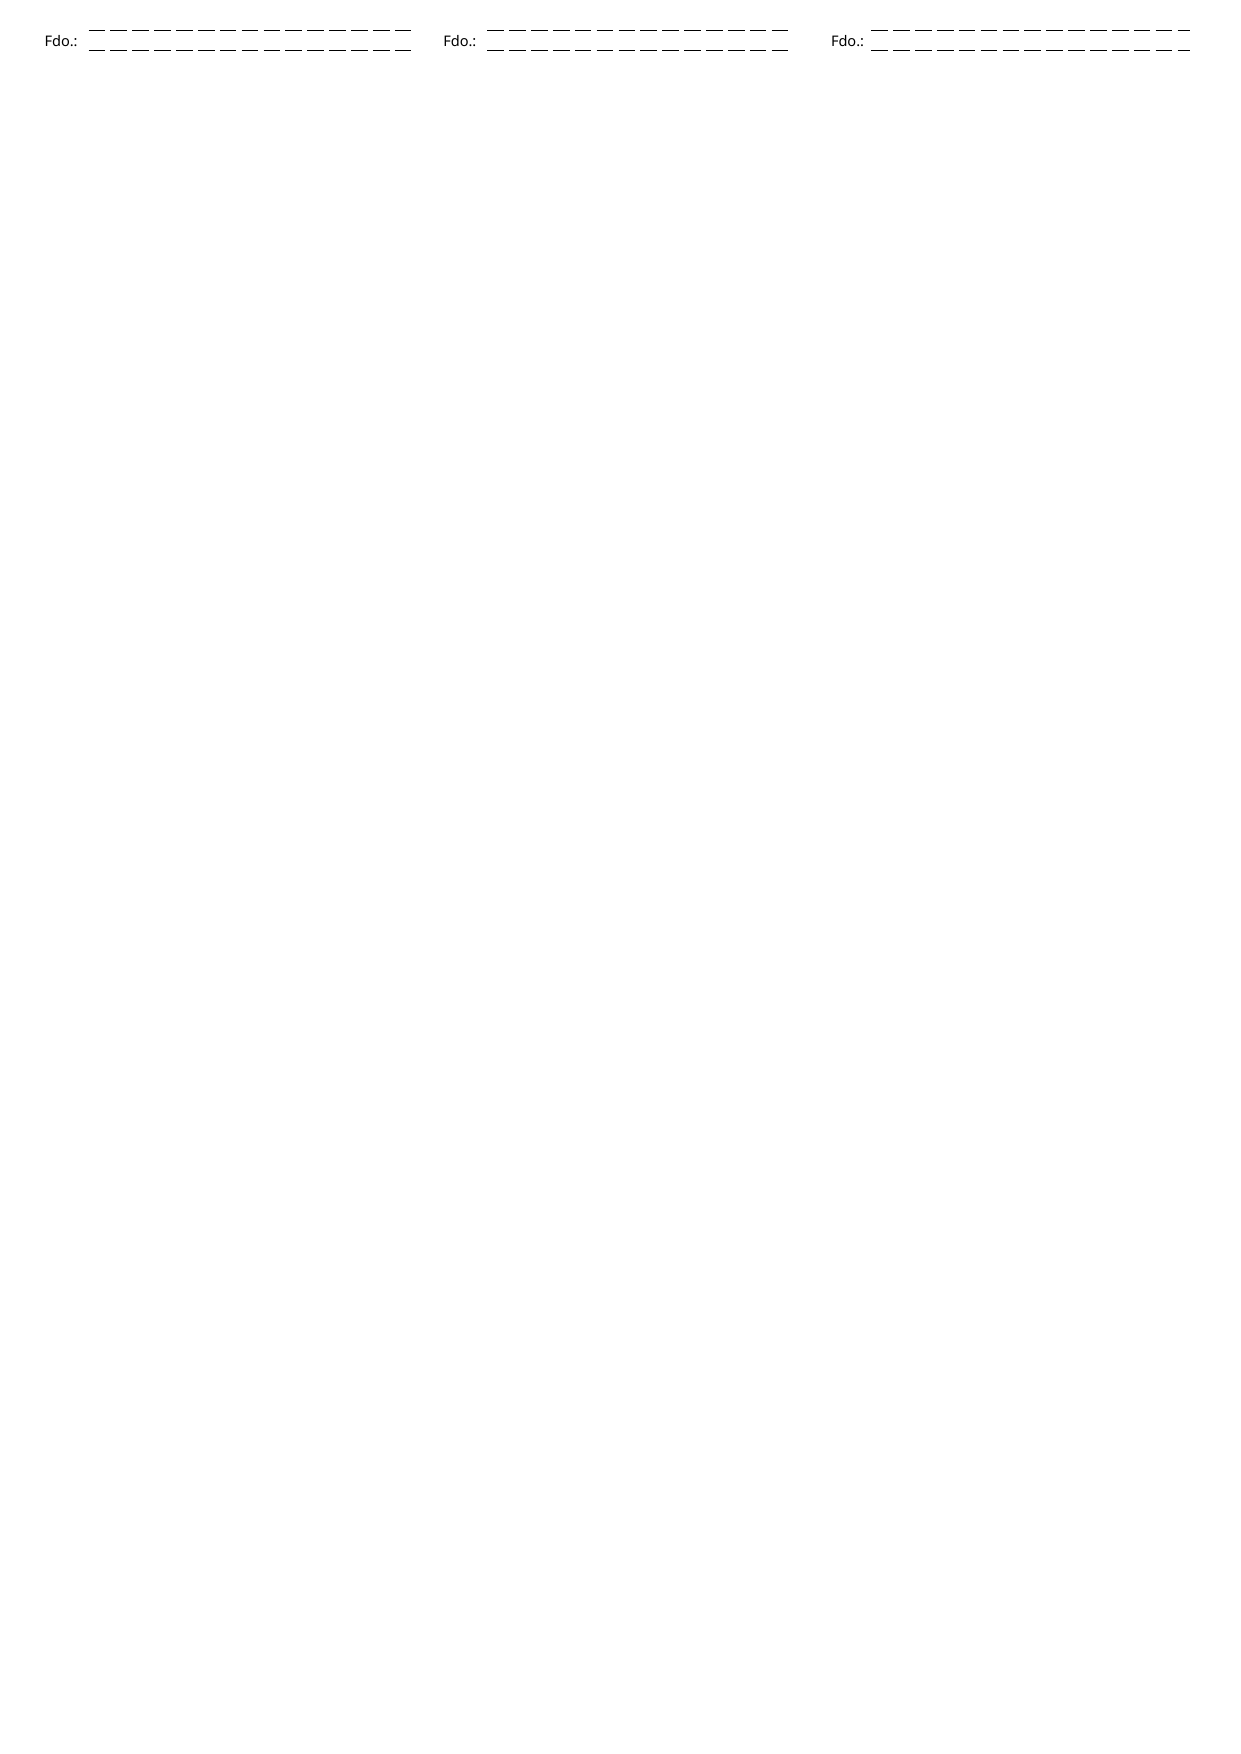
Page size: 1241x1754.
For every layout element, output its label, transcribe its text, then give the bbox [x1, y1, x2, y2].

table_cell [871, 30, 1190, 50]
table_cell Fdo.: [33, 30, 88, 50]
table_cell Fdo.: [431, 30, 487, 50]
table_cell [89, 30, 413, 50]
table_cell [1190, 30, 1207, 50]
table_cell [794, 30, 810, 50]
table_cell [487, 30, 793, 50]
table_cell Fdo.: [810, 30, 871, 50]
table_cell [413, 30, 431, 50]
